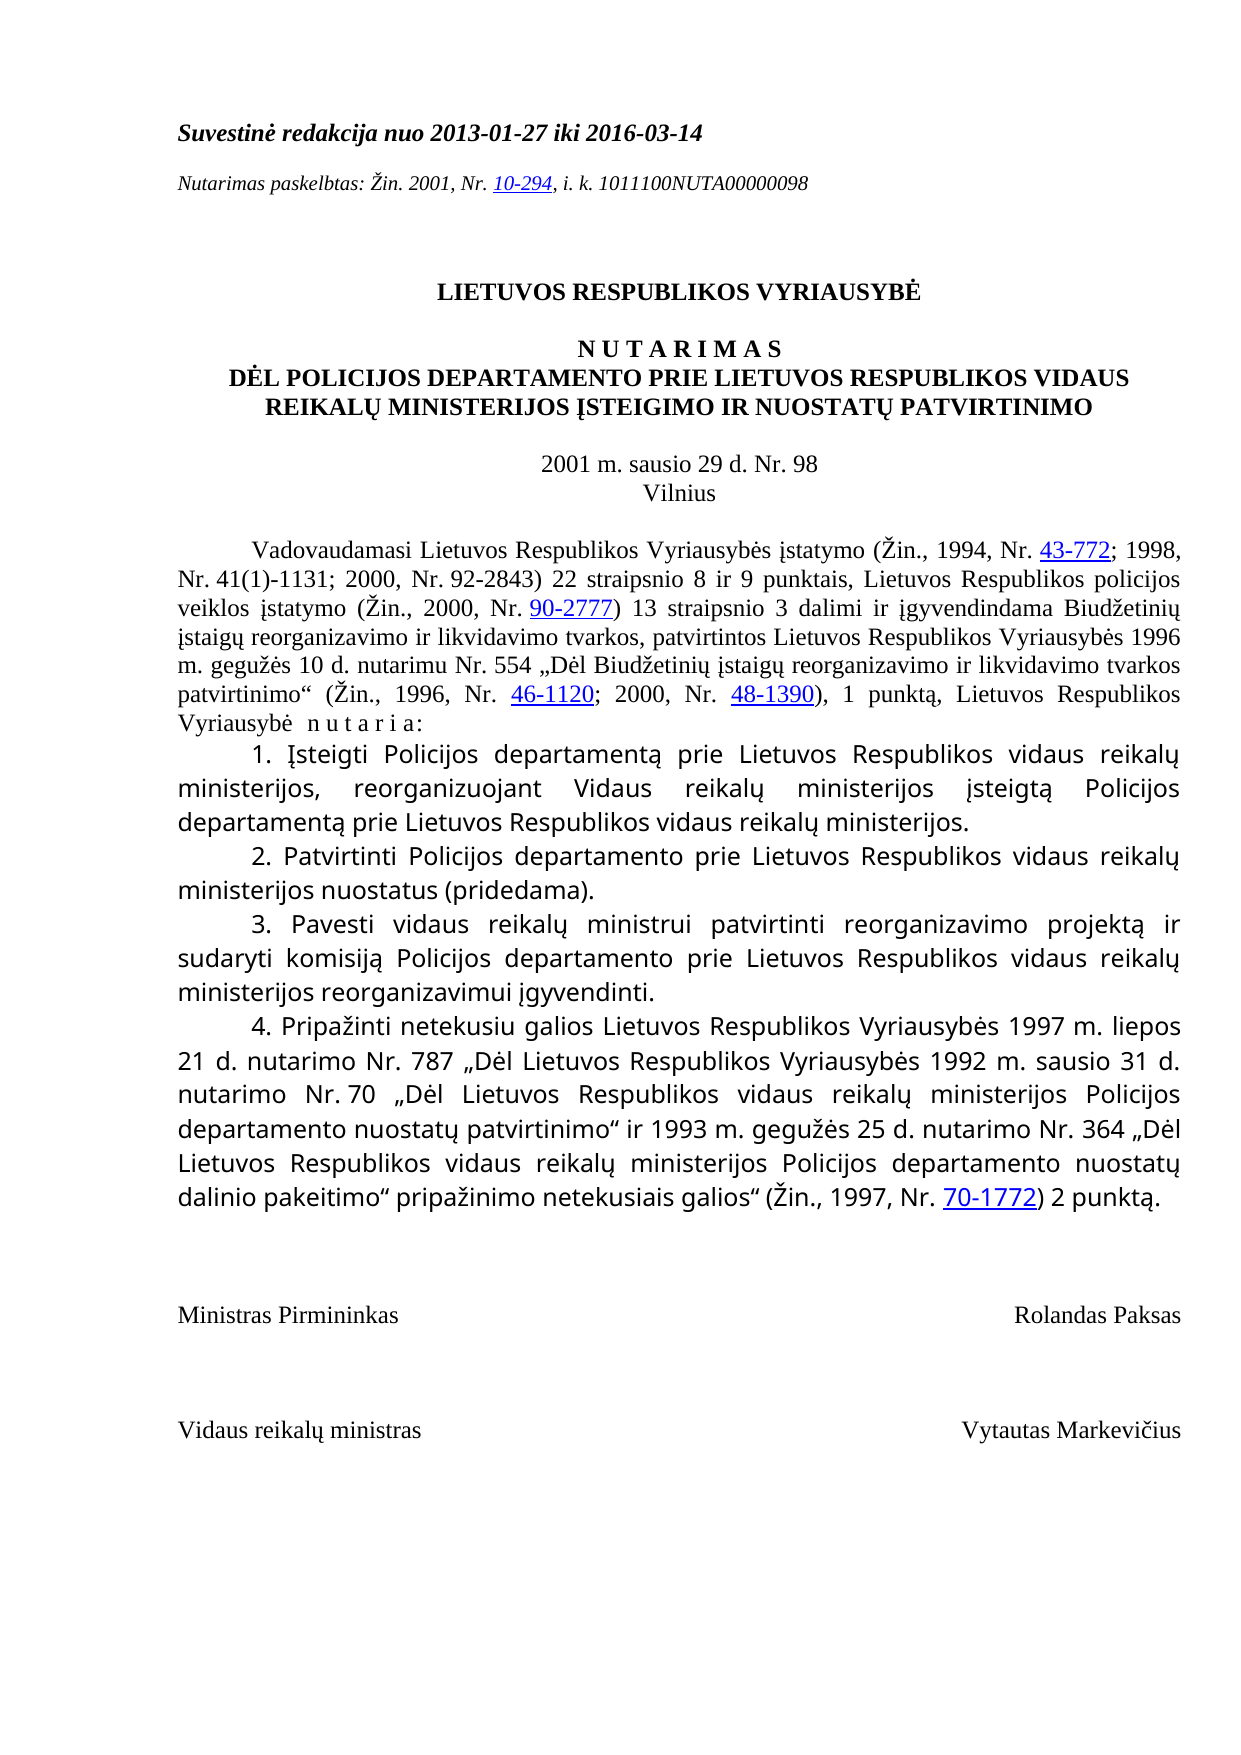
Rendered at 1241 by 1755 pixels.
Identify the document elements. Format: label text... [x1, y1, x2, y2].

text LIETUVOS RESPUBLIKOS VYRIAUSYBĖ [177, 277, 1181, 305]
text Vilnius [177, 478, 1181, 507]
text Vadovaudamasi Lietuvos Respublikos Vyriausybės įstatymo (Žin., 1994, Nr. 43-772; 1998, Nr. 41(1)-1131; 2000, Nr. 92-2843) 22 straipsnio 8 ir 9 punktais, Lietuvos Respublikos policijos veiklos įstatymo (Žin., 2000, Nr. 90-2777) 13 straipsnio 3 dalimi ir įgyvendindama Biudžetinių įstaigų reorganizavimo ir likvidavimo tvarkos, patvirtintos Lietuvos Respublikos Vyriausybės 1996 m. gegužės 10 d. nutarimu Nr. 554 „Dėl Biudžetinių įstaigų reorganizavimo ir likvidavimo tvarkos patvirtinimo“ (Žin., 1996, Nr. 46-1120; 2000, Nr. 48-1390), 1 punktą, Lietuvos Respublikos Vyriausybė nutaria: [177, 535, 1181, 737]
text 3. Pavesti vidaus reikalų ministrui patvirtinti reorganizavimo projektą ir sudaryti komisiją Policijos departamento prie Lietuvos Respublikos vidaus reikalų ministerijos reorganizavimui įgyvendinti. [177, 907, 1181, 1009]
text 2. Patvirtinti Policijos departamento prie Lietuvos Respublikos vidaus reikalų ministerijos nuostatus (pridedama). [177, 839, 1181, 907]
text 4. Pripažinti netekusiu galios Lietuvos Respublikos Vyriausybės 1997 m. liepos 21 d. nutarimo Nr. 787 „Dėl Lietuvos Respublikos Vyriausybės 1992 m. sausio 31 d. nutarimo Nr. 70 „Dėl Lietuvos Respublikos vidaus reikalų ministerijos Policijos departamento nuostatų patvirtinimo“ ir 1993 m. gegužės 25 d. nutarimo Nr. 364 „Dėl Lietuvos Respublikos vidaus reikalų ministerijos Policijos departamento nuostatų dalinio pakeitimo“ pripažinimo netekusiais galios“ (Žin., 1997, Nr. 70-1772) 2 punktą. [177, 1009, 1181, 1213]
text N U T A R I M A S [177, 334, 1181, 363]
text Nutarimas paskelbtas: Žin. 2001, Nr. 10-294, i. k. 1011100NUTA00000098 [177, 171, 1181, 195]
text Ministras Pirmininkas Rolandas Paksas [177, 1300, 1181, 1328]
text 1. Įsteigti Policijos departamentą prie Lietuvos Respublikos vidaus reikalų ministerijos, reorganizuojant Vidaus reikalų ministerijos įsteigtą Policijos departamentą prie Lietuvos Respublikos vidaus reikalų ministerijos. [177, 737, 1181, 839]
text Vidaus reikalų ministras Vytautas Markevičius [177, 1415, 1181, 1443]
text DĖL POLICIJOS DEPARTAMENTO PRIE LIETUVOS RESPUBLIKOS VIDAUS REIKALŲ MINISTERIJOS ĮSTEIGIMO IR NUOSTATŲ PATVIRTINIMO [177, 363, 1181, 420]
text 2001 m. sausio 29 d. Nr. 98 [177, 449, 1181, 478]
text Suvestinė redakcija nuo 2013-01-27 iki 2016-03-14 [177, 118, 1181, 147]
